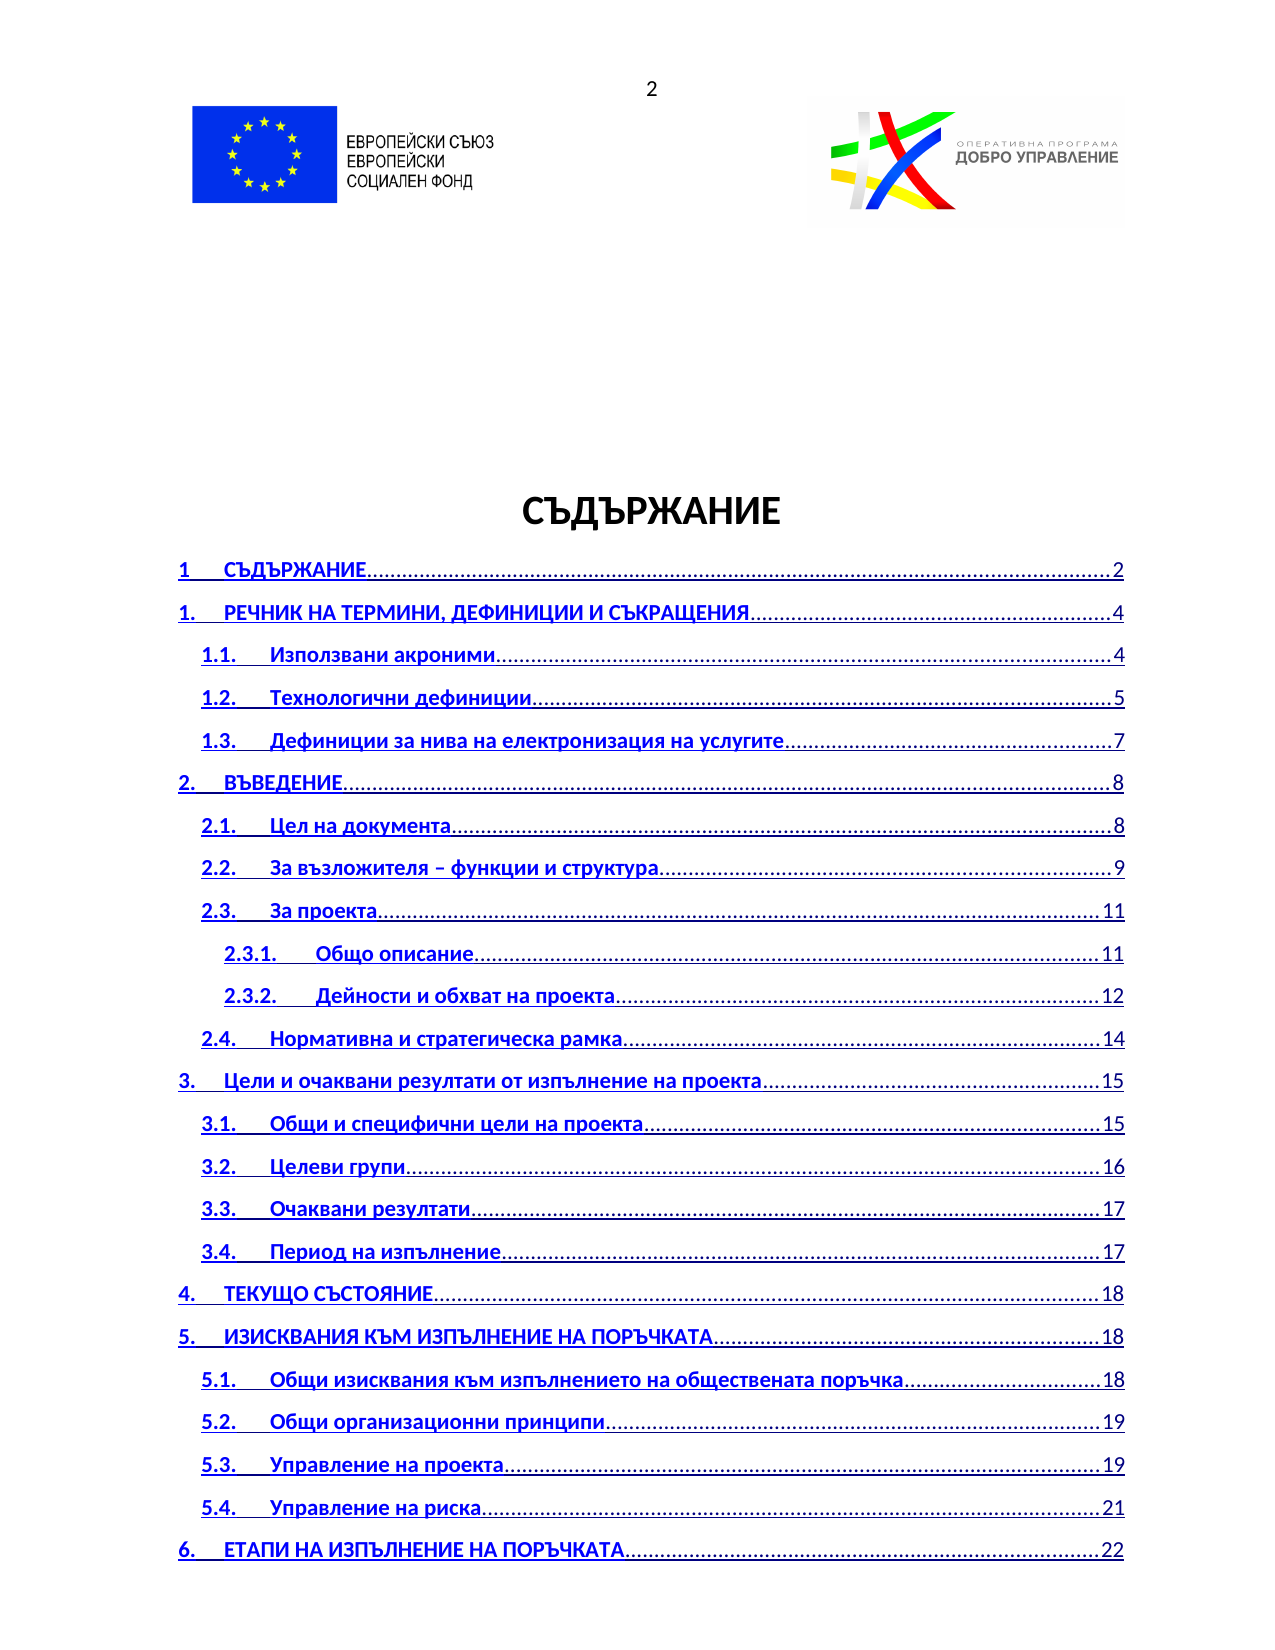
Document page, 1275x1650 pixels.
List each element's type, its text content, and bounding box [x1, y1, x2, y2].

text 1. РЕЧНИК НА ТЕРМИНИ, ДЕФИНИЦИИ И СЪКРАЩЕНИЯ 4 [178, 598, 1125, 626]
text 6. ЕТАПИ НА ИЗПЪЛНЕНИЕ НА ПОРЪЧКАТА 22 [178, 1535, 1125, 1563]
text 1.1. Използвани акроними 4 [201, 641, 1125, 665]
subtitle СЪДЪРЖАНИЕ [178, 484, 1125, 535]
text 3. Цели и очаквани резултати от изпълнение на проекта 15 [178, 1067, 1125, 1094]
text 2.4. Нормативна и стратегическа рамка 14 [201, 1024, 1125, 1048]
text 2.1. Цел на документа 8 [201, 811, 1125, 835]
text 5.4. Управление на риска 21 [201, 1493, 1125, 1517]
text 2. ВЪВЕДЕНИЕ 8 [178, 768, 1125, 796]
text 2.3.1. Общо описание 11 [224, 939, 1125, 967]
text 5. ИЗИСКВАНИЯ КЪМ ИЗПЪЛНЕНИЕ НА ПОРЪЧКАТА 18 [178, 1322, 1125, 1350]
text 3.1. Общи и специфични цели на проекта 15 [201, 1109, 1125, 1133]
text 3.3. Очаквани резултати 17 [201, 1194, 1125, 1218]
text 3.2. Целеви групи 16 [201, 1152, 1125, 1176]
text 5.3. Управление на проекта 19 [201, 1450, 1125, 1474]
text 5.2. Общи организационни принципи 19 [201, 1407, 1125, 1432]
text 3.4. Период на изпълнение 17 [201, 1237, 1125, 1261]
text 2.2. За възложителя – функции и структура 9 [201, 853, 1125, 878]
text 2.3.2. Дейности и обхват на проекта 12 [224, 981, 1125, 1009]
text 1.3. Дефиниции за нива на електронизация на услугите 7 [201, 726, 1125, 750]
text 1 СЪДЪРЖАНИЕ 2 [178, 555, 1125, 583]
text 1.2. Технологични дефиниции 5 [201, 683, 1125, 707]
text 5.1. Общи изисквания към изпълнението на обществената поръчка 18 [201, 1365, 1125, 1389]
text 4. ТЕКУЩО СЪСТОЯНИЕ 18 [178, 1279, 1125, 1308]
text 2.3. За проекта 11 [201, 896, 1125, 920]
